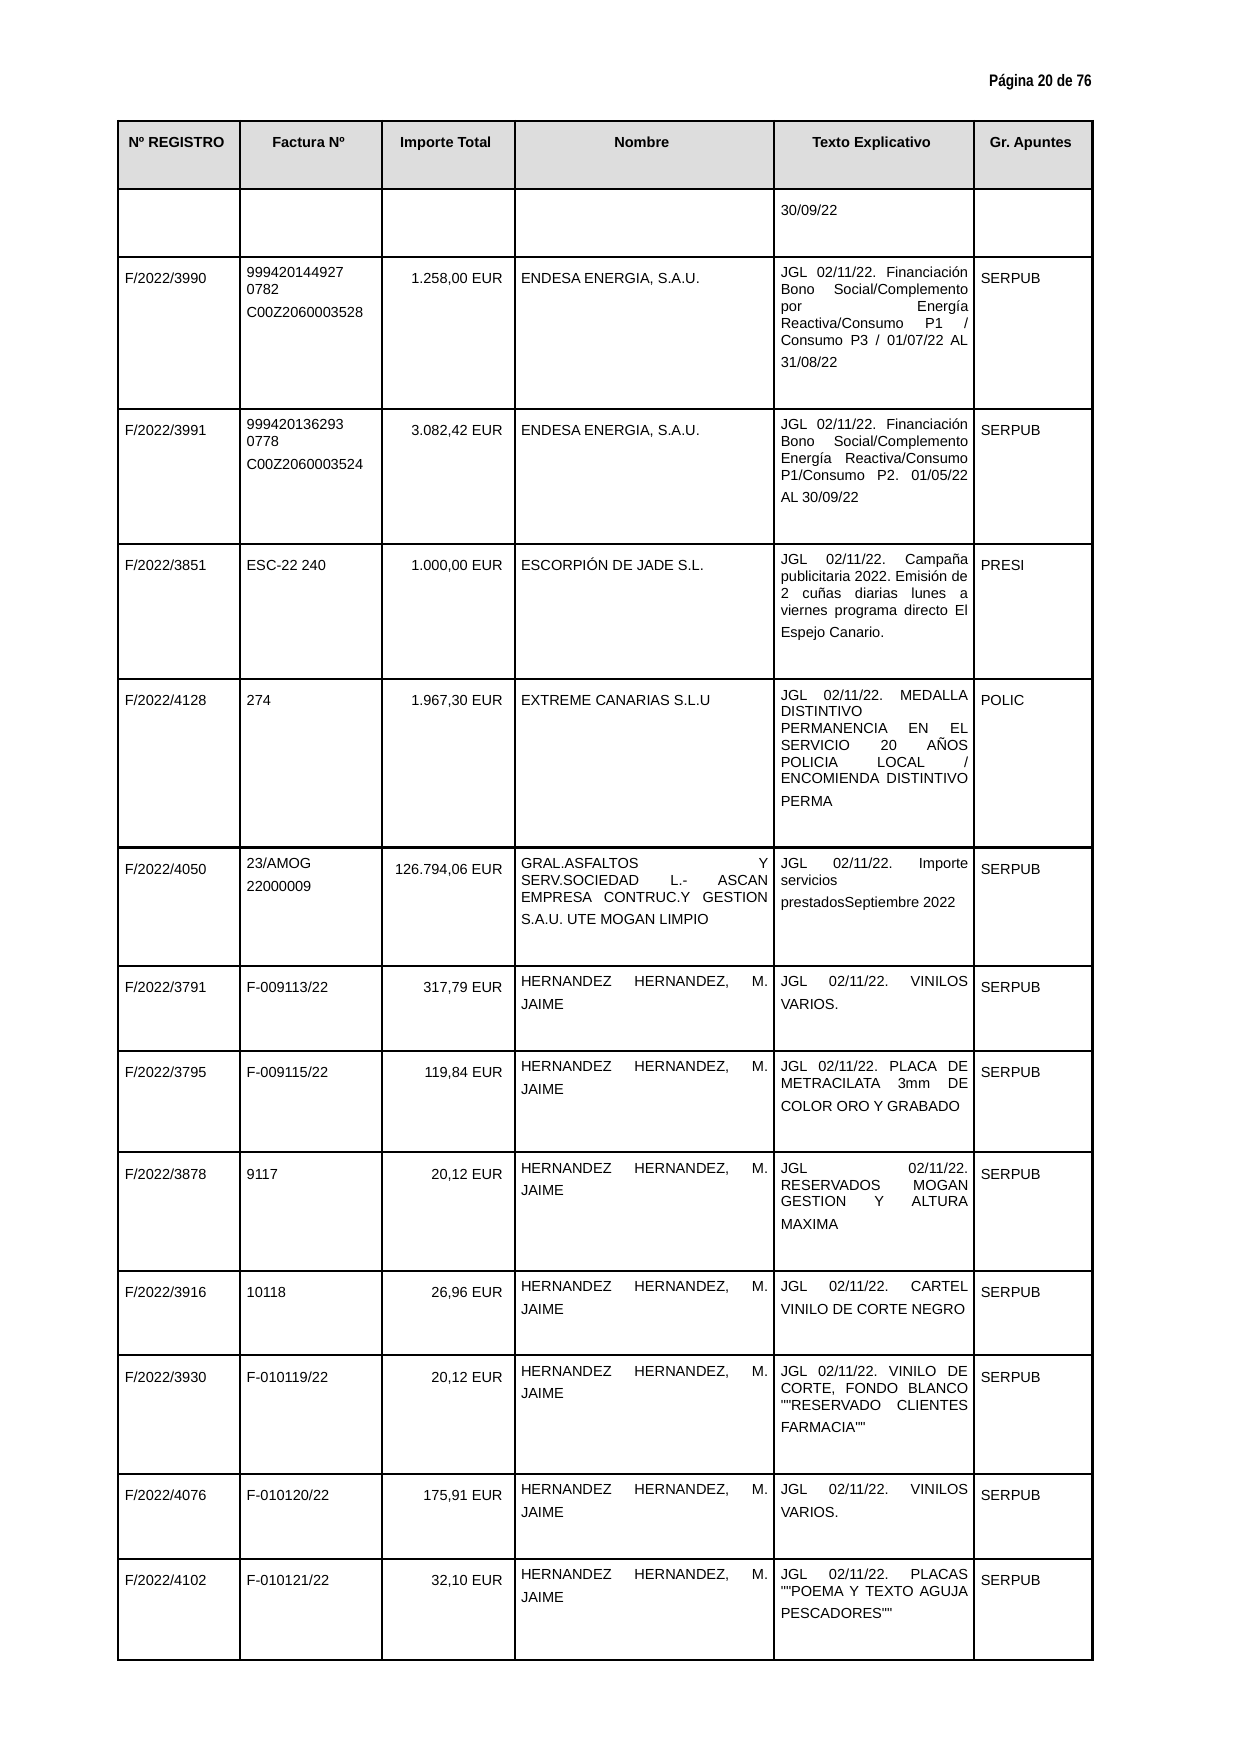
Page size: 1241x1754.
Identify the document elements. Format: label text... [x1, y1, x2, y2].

table_cell JGL 02/11/22. VINILOS VARIOS. [775, 967, 973, 1049]
table_cell F-009115/22 [241, 1052, 381, 1151]
table_cell SERPUB [975, 1560, 1091, 1659]
table_cell JGL 02/11/22. Financiación Bono Social/Complemento Energía Reactiva/Consumo P1/Consumo P2. 01/05/22 AL 30/09/22 [775, 410, 973, 543]
table_cell SERPUB [975, 1052, 1091, 1151]
table_header Factura Nº [241, 122, 381, 188]
table_cell SERPUB [975, 1272, 1091, 1354]
table_cell F/2022/3791 [119, 967, 239, 1049]
table_cell GRAL.ASFALTOS Y SERV.SOCIEDAD L.- ASCAN EMPRESA CONTRUC.Y GESTION S.A.U. UTE MOGAN LIMPIO [516, 849, 773, 965]
table_cell 126.794,06 EUR [383, 849, 514, 965]
table_cell POLIC [975, 680, 1091, 846]
table_cell 1.967,30 EUR [383, 680, 514, 846]
table_cell SERPUB [975, 1153, 1091, 1269]
table_cell ESCORPIÓN DE JADE S.L. [516, 545, 773, 678]
table_cell 317,79 EUR [383, 967, 514, 1049]
table_cell F-010119/22 [241, 1356, 381, 1473]
table_cell [241, 190, 381, 256]
table_cell F/2022/4128 [119, 680, 239, 846]
table_cell JGL 02/11/22. PLACAS ""POEMA Y TEXTO AGUJA PESCADORES"" [775, 1560, 973, 1659]
table_cell F/2022/4050 [119, 849, 239, 965]
table_cell ESC-22 240 [241, 545, 381, 678]
table_cell F/2022/3930 [119, 1356, 239, 1473]
table_cell SERPUB [975, 849, 1091, 965]
table_cell F-010121/22 [241, 1560, 381, 1659]
table_cell 999420144927 0782 C00Z2060003528 [241, 258, 381, 408]
table_cell 30/09/22 [775, 190, 973, 256]
table_cell [975, 190, 1091, 256]
table_cell F/2022/3795 [119, 1052, 239, 1151]
table_cell HERNANDEZ HERNANDEZ, M. JAIME [516, 1475, 773, 1557]
table_cell HERNANDEZ HERNANDEZ, M. JAIME [516, 1153, 773, 1269]
table_cell JGL 02/11/22. Importe servicios prestadosSeptiembre 2022 [775, 849, 973, 965]
table_header Texto Explicativo [775, 122, 973, 188]
table_cell ENDESA ENERGIA, S.A.U. [516, 410, 773, 543]
table_cell 20,12 EUR [383, 1153, 514, 1269]
table_cell [383, 190, 514, 256]
table_cell 9117 [241, 1153, 381, 1269]
table_cell JGL 02/11/22. Financiación Bono Social/Complemento por Energía Reactiva/Consumo P1 / Consumo P3 / 01/07/22 AL 31/08/22 [775, 258, 973, 408]
table_cell 23/AMOG 22000009 [241, 849, 381, 965]
table_cell JGL 02/11/22. CARTEL VINILO DE CORTE NEGRO [775, 1272, 973, 1354]
table_cell F-010120/22 [241, 1475, 381, 1557]
table_cell SERPUB [975, 1356, 1091, 1473]
table_cell PRESI [975, 545, 1091, 678]
table_header Importe Total [383, 122, 514, 188]
table_cell JGL 02/11/22. PLACA DE METRACILATA 3mm DE COLOR ORO Y GRABADO [775, 1052, 973, 1151]
table_cell JGL 02/11/22. Campaña publicitaria 2022. Emisión de 2 cuñas diarias lunes a viernes programa directo El Espejo Canario. [775, 545, 973, 678]
table_cell HERNANDEZ HERNANDEZ, M. JAIME [516, 1560, 773, 1659]
table_cell F/2022/3990 [119, 258, 239, 408]
table_cell SERPUB [975, 410, 1091, 543]
table_cell F-009113/22 [241, 967, 381, 1049]
table_cell [516, 190, 773, 256]
table_cell HERNANDEZ HERNANDEZ, M. JAIME [516, 1356, 773, 1473]
table_cell 1.000,00 EUR [383, 545, 514, 678]
table_cell 175,91 EUR [383, 1475, 514, 1557]
table_cell SERPUB [975, 258, 1091, 408]
table_cell F/2022/3851 [119, 545, 239, 678]
table_cell EXTREME CANARIAS S.L.U [516, 680, 773, 846]
table_cell JGL 02/11/22. VINILO DE CORTE, FONDO BLANCO ""RESERVADO CLIENTES FARMACIA"" [775, 1356, 973, 1473]
table_cell SERPUB [975, 967, 1091, 1049]
table_cell 26,96 EUR [383, 1272, 514, 1354]
table_cell JGL 02/11/22. RESERVADOS MOGAN GESTION Y ALTURA MAXIMA [775, 1153, 973, 1269]
table_cell JGL 02/11/22. MEDALLA DISTINTIVO PERMANENCIA EN EL SERVICIO 20 AÑOS POLICIA LOCAL / ENCOMIENDA DISTINTIVO PERMA [775, 680, 973, 846]
table_cell JGL 02/11/22. VINILOS VARIOS. [775, 1475, 973, 1557]
table_cell HERNANDEZ HERNANDEZ, M. JAIME [516, 1272, 773, 1354]
table_cell ENDESA ENERGIA, S.A.U. [516, 258, 773, 408]
table_cell 3.082,42 EUR [383, 410, 514, 543]
table_cell F/2022/3916 [119, 1272, 239, 1354]
table_cell 20,12 EUR [383, 1356, 514, 1473]
table_cell 32,10 EUR [383, 1560, 514, 1659]
table_cell 10118 [241, 1272, 381, 1354]
table_cell HERNANDEZ HERNANDEZ, M. JAIME [516, 1052, 773, 1151]
table_cell 999420136293 0778 C00Z2060003524 [241, 410, 381, 543]
table_cell HERNANDEZ HERNANDEZ, M. JAIME [516, 967, 773, 1049]
table_cell 119,84 EUR [383, 1052, 514, 1151]
table_cell F/2022/3878 [119, 1153, 239, 1269]
table_cell F/2022/3991 [119, 410, 239, 543]
table_cell F/2022/4076 [119, 1475, 239, 1557]
table_cell F/2022/4102 [119, 1560, 239, 1659]
table_header Nº REGISTRO [119, 122, 239, 188]
table_header Gr. Apuntes [975, 122, 1091, 188]
table_cell SERPUB [975, 1475, 1091, 1557]
table_header Nombre [516, 122, 773, 188]
table_cell [119, 190, 239, 256]
table_cell 1.258,00 EUR [383, 258, 514, 408]
table_cell 274 [241, 680, 381, 846]
